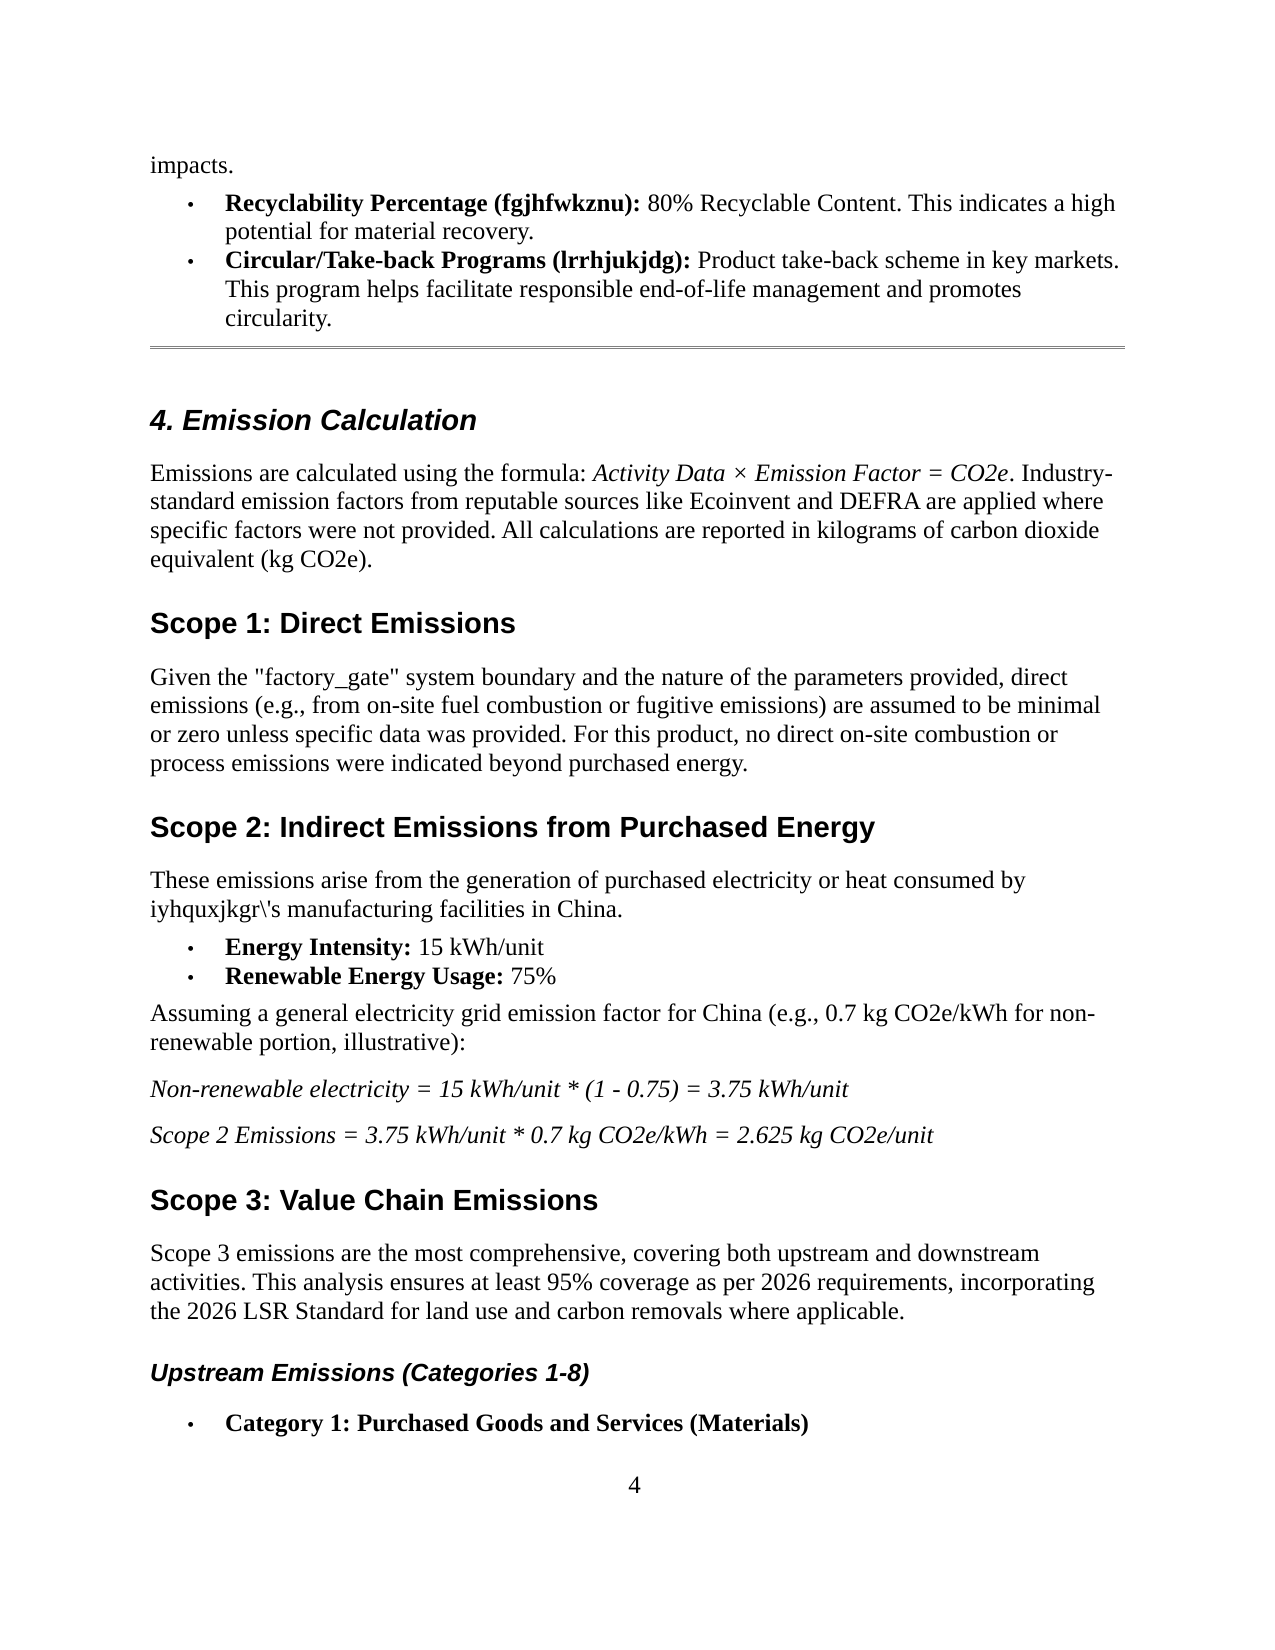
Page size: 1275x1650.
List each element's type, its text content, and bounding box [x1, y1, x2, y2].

subtitle Scope 2: Indirect Emissions from Purchased Energy [150, 811, 1125, 844]
list Renewable Energy Usage: 75% [187, 961, 1125, 989]
text Emissions are calculated using the formula: Activity Data × Emission Factor = CO2e. Industry-standard emission factors from reputable sources like Ecoinvent and DEFRA are applied where specific factors were not provided. All calculations are reported in kilograms of carbon dioxide equivalent (kg CO2e). [150, 458, 1125, 573]
subtitle 4. Emission Calculation [150, 403, 1125, 436]
text Scope 3 emissions are the most comprehensive, covering both upstream and downstream activities. This analysis ensures at least 95% coverage as per 2026 requirements, incorporating the 2026 LSR Standard for land use and carbon removals where applicable. [150, 1238, 1125, 1324]
text Given the "factory_gate" system boundary and the nature of the parameters provided, direct emissions (e.g., from on-site fuel combustion or fugitive emissions) are assumed to be minimal or zero unless specific data was provided. For this product, no direct on-site combustion or process emissions were indicated beyond purchased energy. [150, 662, 1125, 777]
subtitle Upstream Emissions (Categories 1-8) [150, 1358, 1125, 1387]
text Non-renewable electricity = 15 kWh/unit * (1 - 0.75) = 3.75 kWh/unit [150, 1074, 1125, 1103]
list Energy Intensity: 15 kWh/unit [187, 932, 1125, 961]
subtitle Scope 3: Value Chain Emissions [150, 1183, 1125, 1217]
text Scope 2 Emissions = 3.75 kWh/unit * 0.7 kg CO2e/kWh = 2.625 kg CO2e/unit [150, 1121, 1125, 1149]
subtitle Scope 1: Direct Emissions [150, 607, 1125, 640]
text impacts. [150, 150, 1125, 179]
text These emissions arise from the generation of purchased electricity or heat consumed by iyhquxjkgr\'s manufacturing facilities in China. [150, 866, 1125, 923]
text Assuming a general electricity grid emission factor for China (e.g., 0.7 kg CO2e/kWh for non-renewable portion, illustrative): [150, 998, 1125, 1056]
list Category 1: Purchased Goods and Services (Materials) [187, 1408, 1125, 1437]
list Recyclability Percentage (fgjhfwkznu): 80% Recyclable Content. This indicates a high potential for material recovery. [187, 188, 1125, 245]
list Circular/Take-back Programs (lrrhjukjdg): Product take-back scheme in key markets. This program helps facilitate responsible end-of-life management and promotes circularity. [187, 245, 1125, 331]
